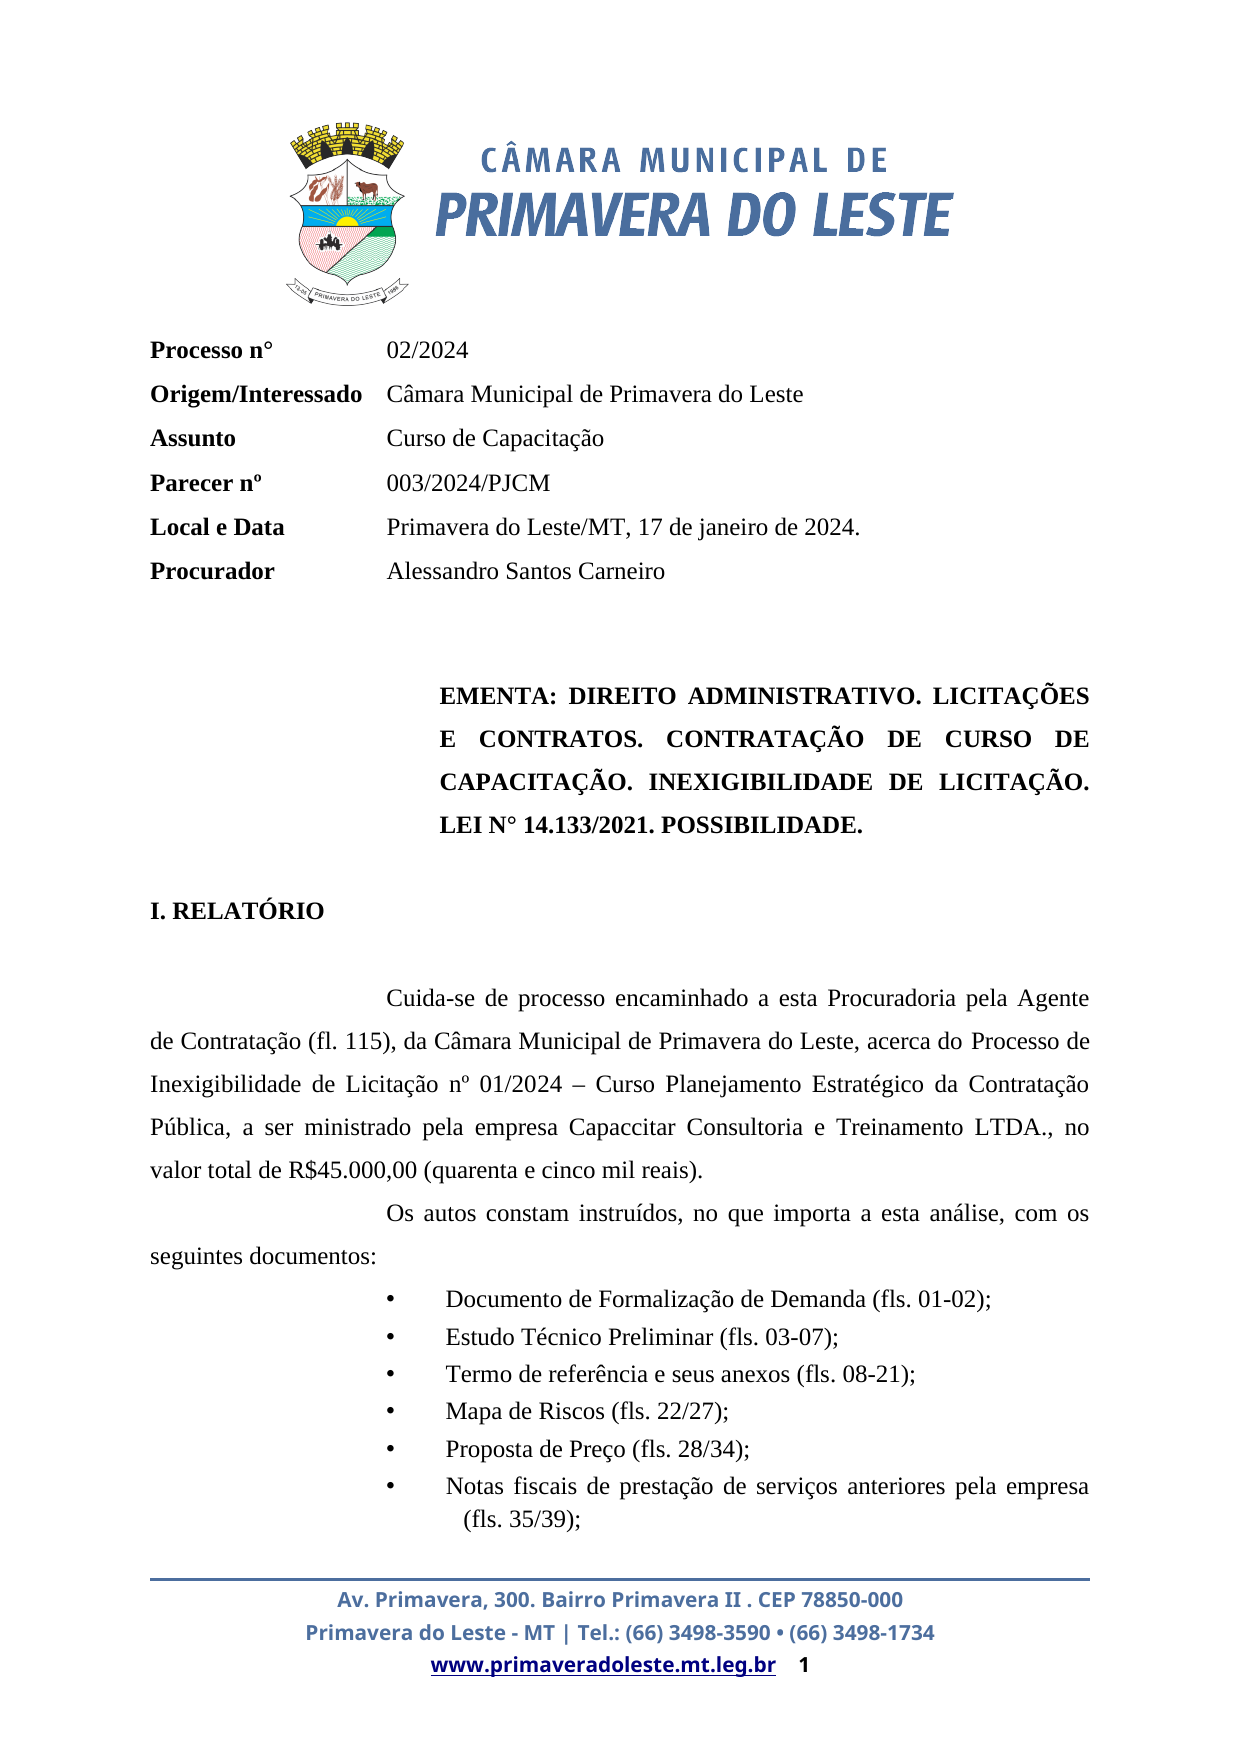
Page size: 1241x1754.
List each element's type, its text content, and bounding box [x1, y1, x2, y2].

table_header Processo n° [135, 329, 372, 373]
text I. RELATÓRIO [150, 896, 1090, 925]
table_cell Parecer nº [135, 462, 372, 506]
table_cell Local e Data [135, 506, 372, 550]
table_cell Procurador [135, 550, 372, 594]
text EMENTA: DIREITO ADMINISTRATIVO. LICITAÇÕES E CONTRATOS. CONTRATAÇÃO DE CURSO DE CAPACITAÇÃO. INEXIGIBILIDADE DE LICITAÇÃO. LEI N° 14.133/2021. POSSIBILIDADE. [439, 681, 1090, 839]
list Notas fiscais de prestação de serviços anteriores pela empresa (fls. 35/39); [386, 1471, 1090, 1533]
table_cell Primavera do Leste/MT, 17 de janeiro de 2024. [372, 506, 1081, 550]
picture [117, 109, 1092, 320]
list Proposta de Preço (fls. 28/34); [386, 1434, 1090, 1462]
table_header 02/2024 [372, 329, 1081, 373]
text Cuida-se de processo encaminhado a esta Procuradoria pela Agente de Contratação (fl. 115), da Câmara Municipal de Primavera do Leste, acerca do Processo de Inexigibilidade de Licitação nº 01/2024 – Curso Planejamento Estratégico da Contratação Pública, a ser ministrado pela empresa Capaccitar Consultoria e Treinamento LTDA., no valor total de R$45.000,00 (quarenta e cinco mil reais). [150, 983, 1090, 1184]
list Mapa de Riscos (fls. 22/27); [386, 1396, 1090, 1425]
text Os autos constam instruídos, no que importa a esta análise, com os seguintes documentos: [150, 1198, 1090, 1270]
table_cell Alessandro Santos Carneiro [372, 550, 1081, 594]
table_cell Câmara Municipal de Primavera do Leste [372, 373, 1081, 417]
table_cell Origem/Interessado [135, 373, 372, 417]
table_cell Assunto [135, 417, 372, 462]
list Estudo Técnico Preliminar (fls. 03-07); [386, 1322, 1090, 1351]
table_cell 003/2024/PJCM [372, 462, 1081, 506]
list Termo de referência e seus anexos (fls. 08-21); [386, 1359, 1090, 1388]
list Documento de Formalização de Demanda (fls. 01-02); [386, 1284, 1090, 1313]
table_cell Curso de Capacitação [372, 417, 1081, 462]
